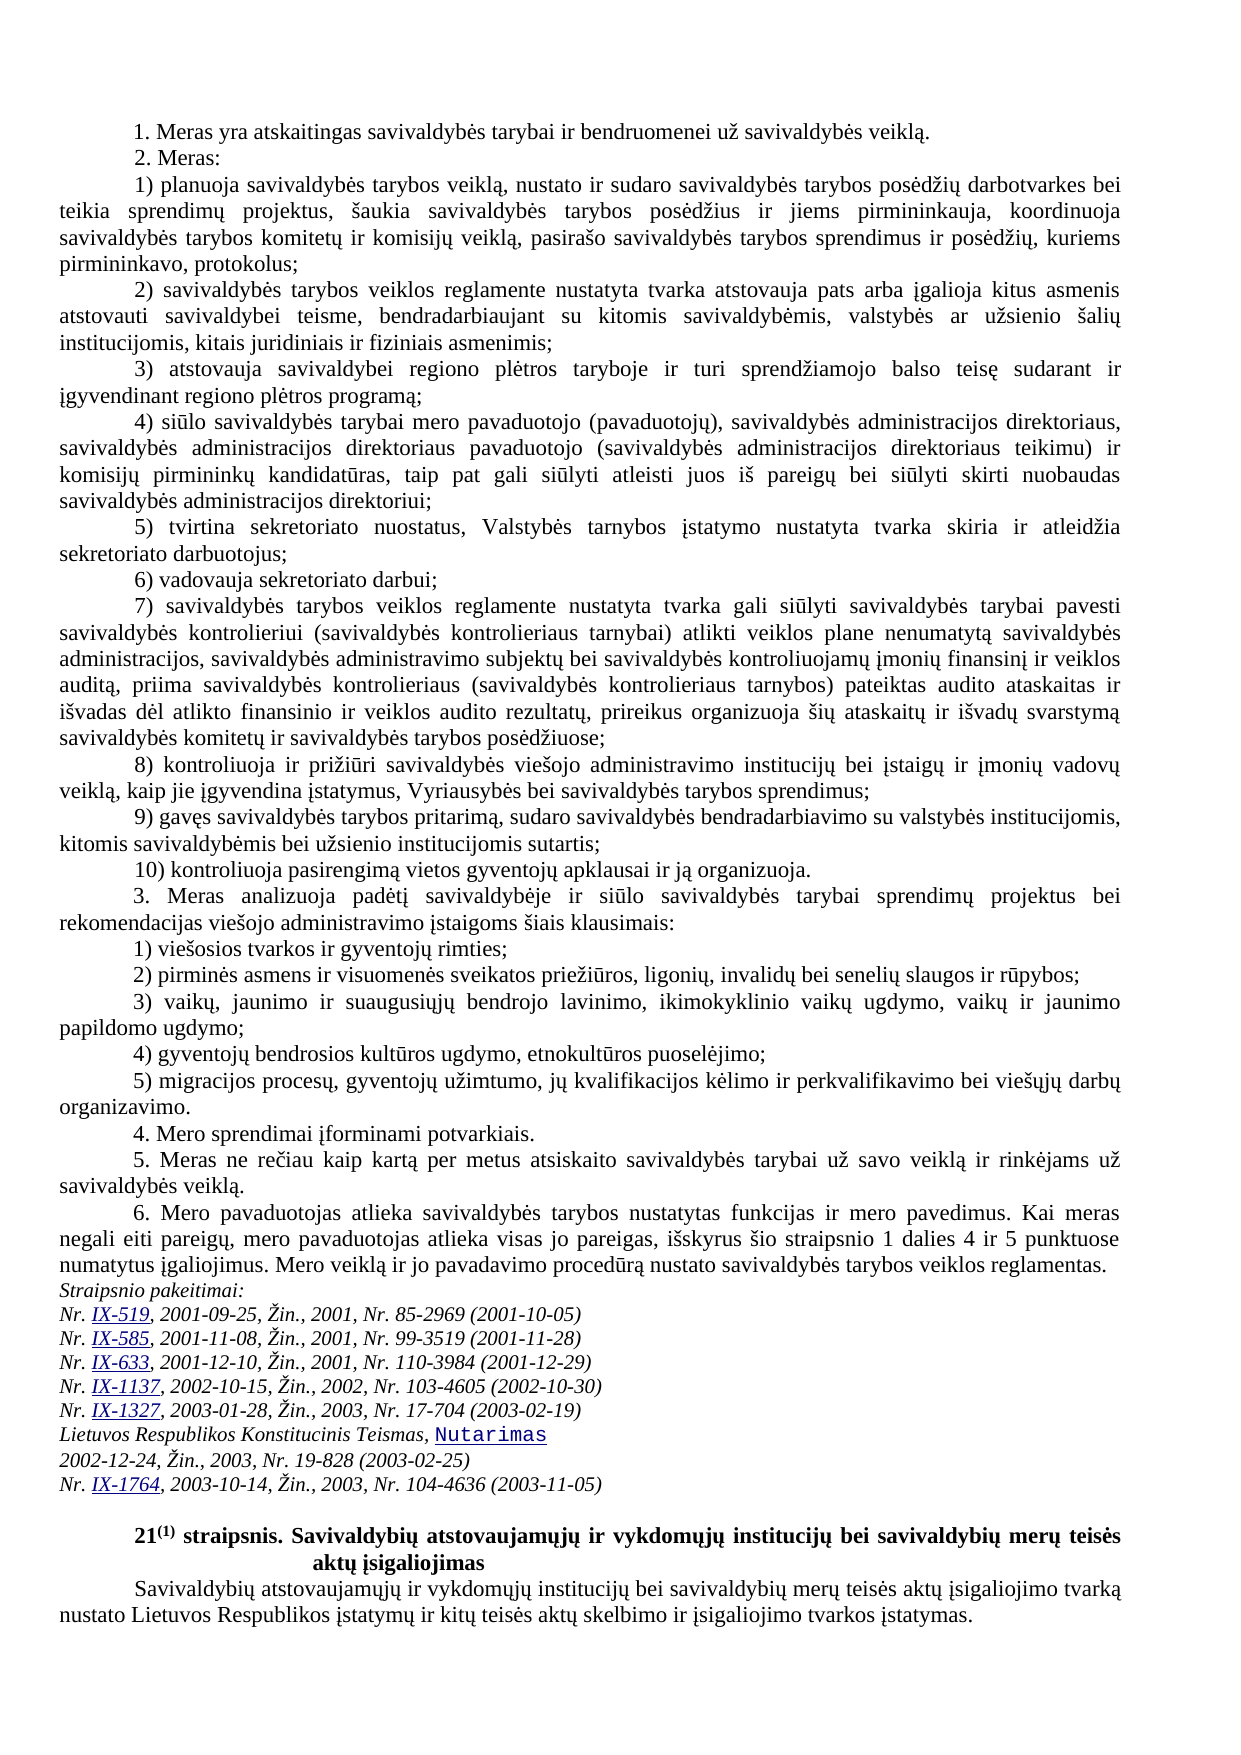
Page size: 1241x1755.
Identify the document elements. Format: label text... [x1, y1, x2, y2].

text 1. Meras yra atskaitingas savivaldybės tarybai ir bendruomenei už savivaldybės veiklą. [59, 118, 1122, 144]
text 3) atstovauja savivaldybei regiono plėtros taryboje ir turi sprendžiamojo balso teisę sudarant ir įgyvendinant regiono plėtros programą; [59, 355, 1122, 408]
text Nr. IX-585, 2001-11-08, Žin., 2001, Nr. 99-3519 (2001-11-28) [59, 1326, 1122, 1350]
text 1) planuoja savivaldybės tarybos veiklą, nustato ir sudaro savivaldybės tarybos posėdžių darbotvarkes bei teikia sprendimų projektus, šaukia savivaldybės tarybos posėdžius ir jiems pirmininkauja, koordinuoja savivaldybės tarybos komitetų ir komisijų veiklą, pasirašo savivaldybės tarybos sprendimus ir posėdžių, kuriems pirmininkavo, protokolus; [59, 171, 1122, 276]
text 5) migracijos procesų, gyventojų užimtumo, jų kvalifikacijos kėlimo ir perkvalifikavimo bei viešųjų darbų organizavimo. [59, 1067, 1122, 1119]
text Nr. IX-519, 2001-09-25, Žin., 2001, Nr. 85-2969 (2001-10-05) [59, 1302, 1122, 1326]
text 8) kontroliuoja ir prižiūri savivaldybės viešojo administravimo institucijų bei įstaigų ir įmonių vadovų veiklą, kaip jie įgyvendina įstatymus, Vyriausybės bei savivaldybės tarybos sprendimus; [59, 751, 1122, 803]
text Nr. IX-633, 2001-12-10, Žin., 2001, Nr. 110-3984 (2001-12-29) [59, 1350, 1122, 1374]
text 4) siūlo savivaldybės tarybai mero pavaduotojo (pavaduotojų), savivaldybės administracijos direktoriaus, savivaldybės administracijos direktoriaus pavaduotojo (savivaldybės administracijos direktoriaus teikimu) ir komisijų pirmininkų kandidatūras, taip pat gali siūlyti atleisti juos iš pareigų bei siūlyti skirti nuobaudas savivaldybės administracijos direktoriui; [59, 408, 1122, 513]
text 4. Mero sprendimai įforminami potvarkiais. [59, 1119, 1122, 1146]
text Nr. IX-1327, 2003-01-28, Žin., 2003, Nr. 17-704 (2003-02-19) [59, 1398, 1122, 1422]
text 10) kontroliuoja pasirengimą vietos gyventojų apklausai ir ją organizuoja. [59, 856, 1122, 882]
text 1) viešosios tvarkos ir gyventojų rimties; [59, 935, 1122, 961]
text 5) tvirtina sekretoriato nuostatus, Valstybės tarnybos įstatymo nustatyta tvarka skiria ir atleidžia sekretoriato darbuotojus; [59, 513, 1122, 566]
text 9) gavęs savivaldybės tarybos pritarimą, sudaro savivaldybės bendradarbiavimo su valstybės institucijomis, kitomis savivaldybėmis bei užsienio institucijomis sutartis; [59, 803, 1122, 856]
text Straipsnio pakeitimai: [59, 1278, 1122, 1302]
text Lietuvos Respublikos Konstitucinis Teismas, Nutarimas [59, 1422, 1122, 1448]
text Nr. IX-1764, 2003-10-14, Žin., 2003, Nr. 104-4636 (2003-11-05) [59, 1472, 1122, 1496]
text Savivaldybių atstovaujamųjų ir vykdomųjų institucijų bei savivaldybių merų teisės aktų įsigaliojimo tvarką nustato Lietuvos Respublikos įstatymų ir kitų teisės aktų skelbimo ir įsigaliojimo tvarkos įstatymas. [59, 1575, 1122, 1628]
text 4) gyventojų bendrosios kultūros ugdymo, etnokultūros puoselėjimo; [59, 1041, 1122, 1067]
text 2) savivaldybės tarybos veiklos reglamente nustatyta tvarka atstovauja pats arba įgalioja kitus asmenis atstovauti savivaldybei teisme, bendradarbiaujant su kitomis savivaldybėmis, valstybės ar užsienio šalių institucijomis, kitais juridiniais ir fiziniais asmenimis; [59, 276, 1122, 355]
text 3) vaikų, jaunimo ir suaugusiųjų bendrojo lavinimo, ikimokyklinio vaikų ugdymo, vaikų ir jaunimo papildomo ugdymo; [59, 988, 1122, 1041]
text 2) pirminės asmens ir visuomenės sveikatos priežiūros, ligonių, invalidų bei senelių slaugos ir rūpybos; [59, 961, 1122, 988]
text 21(1) straipsnis. Savivaldybių atstovaujamųjų ir vykdomųjų institucijų bei savivaldybių merų teisės aktų įsigaliojimas [134, 1522, 1122, 1575]
text 6) vadovauja sekretoriato darbui; [59, 566, 1122, 592]
text 3. Meras analizuoja padėtį savivaldybėje ir siūlo savivaldybės tarybai sprendimų projektus bei rekomendacijas viešojo administravimo įstaigoms šiais klausimais: [59, 882, 1122, 935]
text 5. Meras ne rečiau kaip kartą per metus atsiskaito savivaldybės tarybai už savo veiklą ir rinkėjams už savivaldybės veiklą. [59, 1146, 1122, 1199]
text 6. Mero pavaduotojas atlieka savivaldybės tarybos nustatytas funkcijas ir mero pavedimus. Kai meras negali eiti pareigų, mero pavaduotojas atlieka visas jo pareigas, išskyrus šio straipsnio 1 dalies 4 ir 5 punktuose numatytus įgaliojimus. Mero veiklą ir jo pavadavimo procedūrą nustato savivaldybės tarybos veiklos reglamentas. [59, 1199, 1122, 1278]
text 2002-12-24, Žin., 2003, Nr. 19-828 (2003-02-25) [59, 1448, 1122, 1472]
text 7) savivaldybės tarybos veiklos reglamente nustatyta tvarka gali siūlyti savivaldybės tarybai pavesti savivaldybės kontrolieriui (savivaldybės kontrolieriaus tarnybai) atlikti veiklos plane nenumatytą savivaldybės administracijos, savivaldybės administravimo subjektų bei savivaldybės kontroliuojamų įmonių finansinį ir veiklos auditą, priima savivaldybės kontrolieriaus (savivaldybės kontrolieriaus tarnybos) pateiktas audito ataskaitas ir išvadas dėl atlikto finansinio ir veiklos audito rezultatų, prireikus organizuoja šių ataskaitų ir išvadų svarstymą savivaldybės komitetų ir savivaldybės tarybos posėdžiuose; [59, 592, 1122, 751]
text Nr. IX-1137, 2002-10-15, Žin., 2002, Nr. 103-4605 (2002-10-30) [59, 1374, 1122, 1398]
text 2. Meras: [59, 144, 1122, 171]
